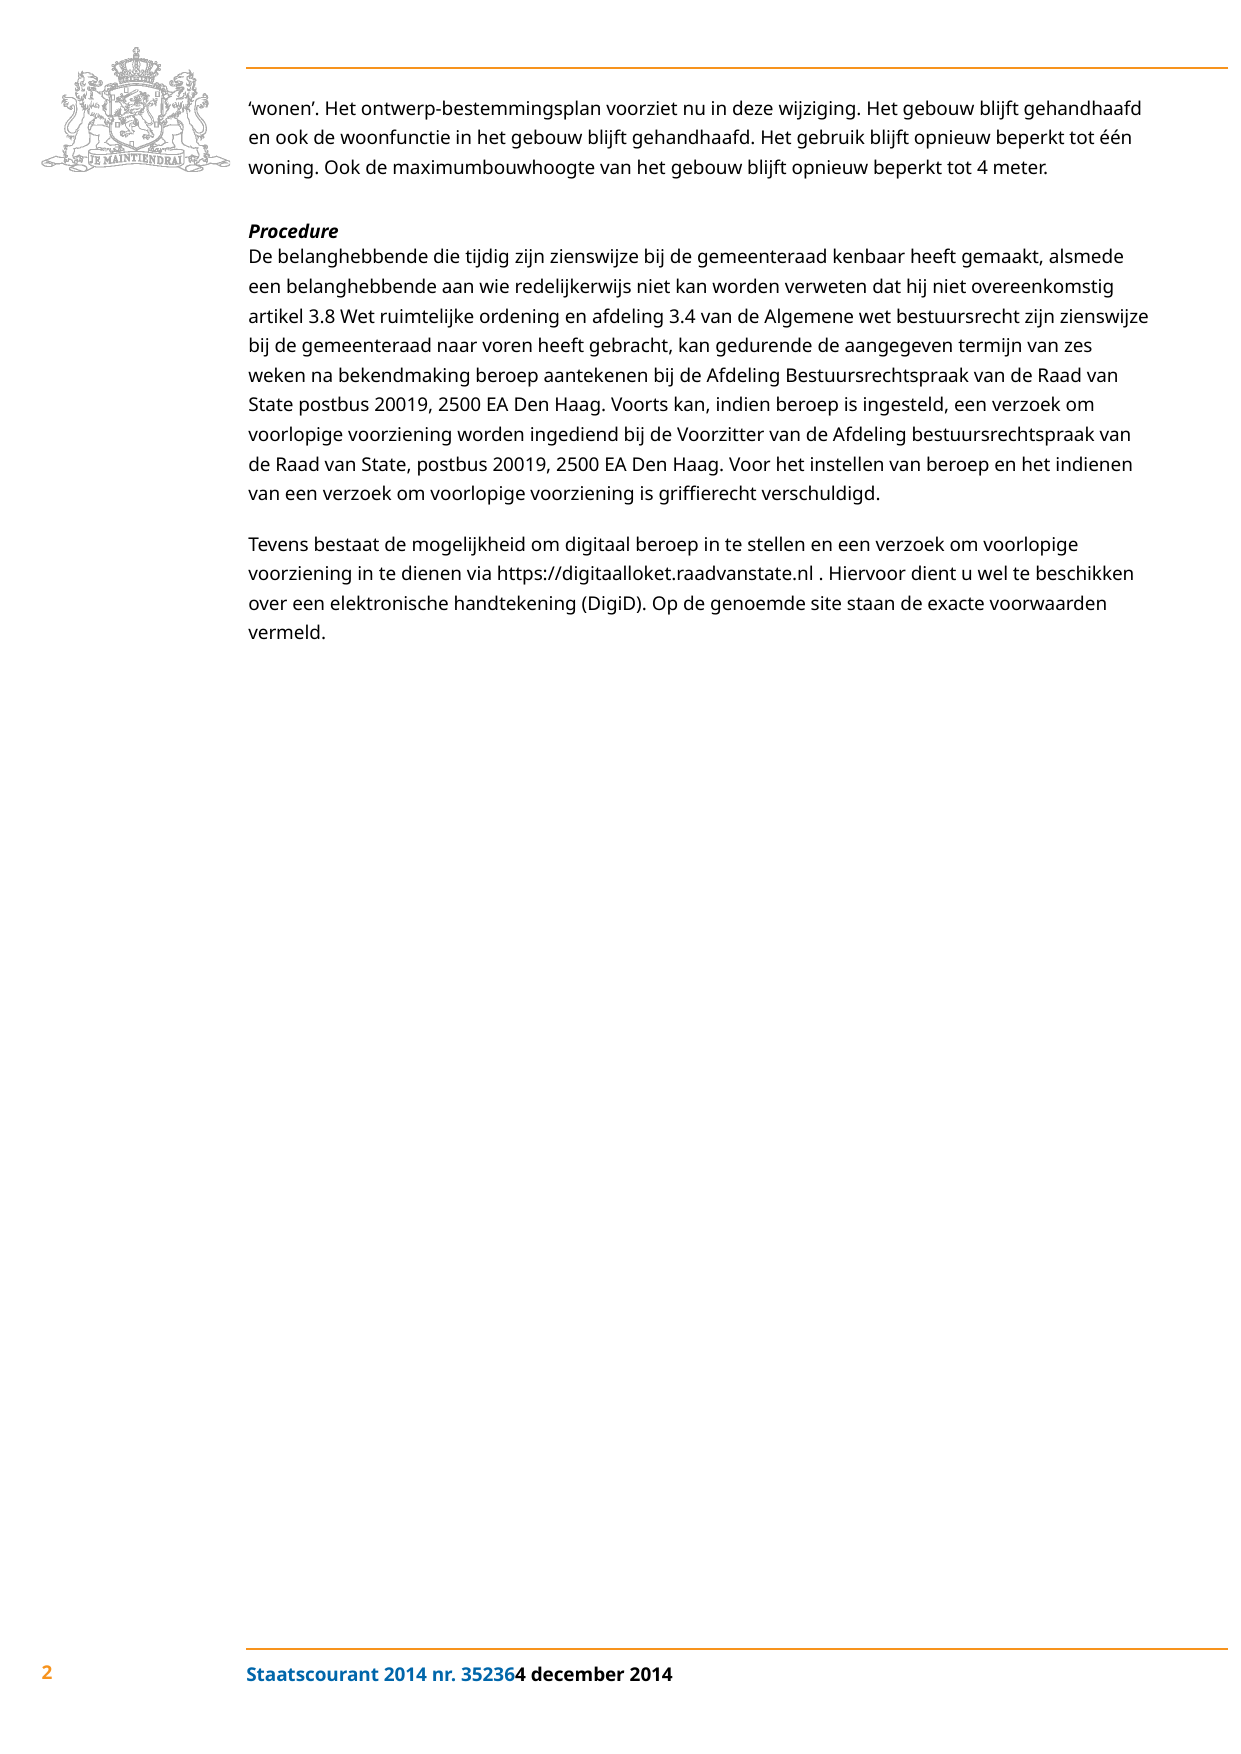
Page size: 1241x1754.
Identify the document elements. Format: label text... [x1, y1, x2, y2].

text ‘wonen’. Het ontwerp-bestemmingsplan voorziet nu in deze wijziging. Het gebouw blijft gehandhaafd en ook de woonfunctie in het gebouw blijft gehandhaafd. Het gebruik blijft opnieuw beperkt tot één woning. Ook de maximumbouwhoogte van het gebouw blijft opnieuw beperkt tot 4 meter. [248, 95, 1152, 180]
text Tevens bestaat de mogelijkheid om digitaal beroep in te stellen en een verzoek om voorlopige voorziening in te dienen via https://digitaalloket.raadvanstate.nl . Hiervoor dient u wel te beschikken over een elektronische handtekening (DigiD). Op de genoemde site staan de exacte voorwaarden vermeld. [248, 531, 1152, 645]
text De belanghebbende die tijdig zijn zienswijze bij de gemeenteraad kenbaar heeft gemaakt, alsmede een belanghebbende aan wie redelijkerwijs niet kan worden verweten dat hij niet overeenkomstig artikel 3.8 Wet ruimtelijke ordening en afdeling 3.4 van de Algemene wet bestuursrecht zijn zienswijze bij de gemeenteraad naar voren heeft gebracht, kan gedurende de aangegeven termijn van zes weken na bekendmaking beroep aantekenen bij de Afdeling Bestuursrechtspraak van de Raad van State postbus 20019, 2500 EA Den Haag. Voorts kan, indien beroep is ingesteld, een verzoek om voorlopige voorziening worden ingediend bij de Voorzitter van de Afdeling bestuursrechtspraak van de Raad van State, postbus 20019, 2500 EA Den Haag. Voor het instellen van beroep en het indienen van een verzoek om voorlopige voorziening is griffierecht verschuldigd. [248, 244, 1152, 506]
text Procedure [248, 218, 1152, 244]
picture [41, 47, 231, 172]
